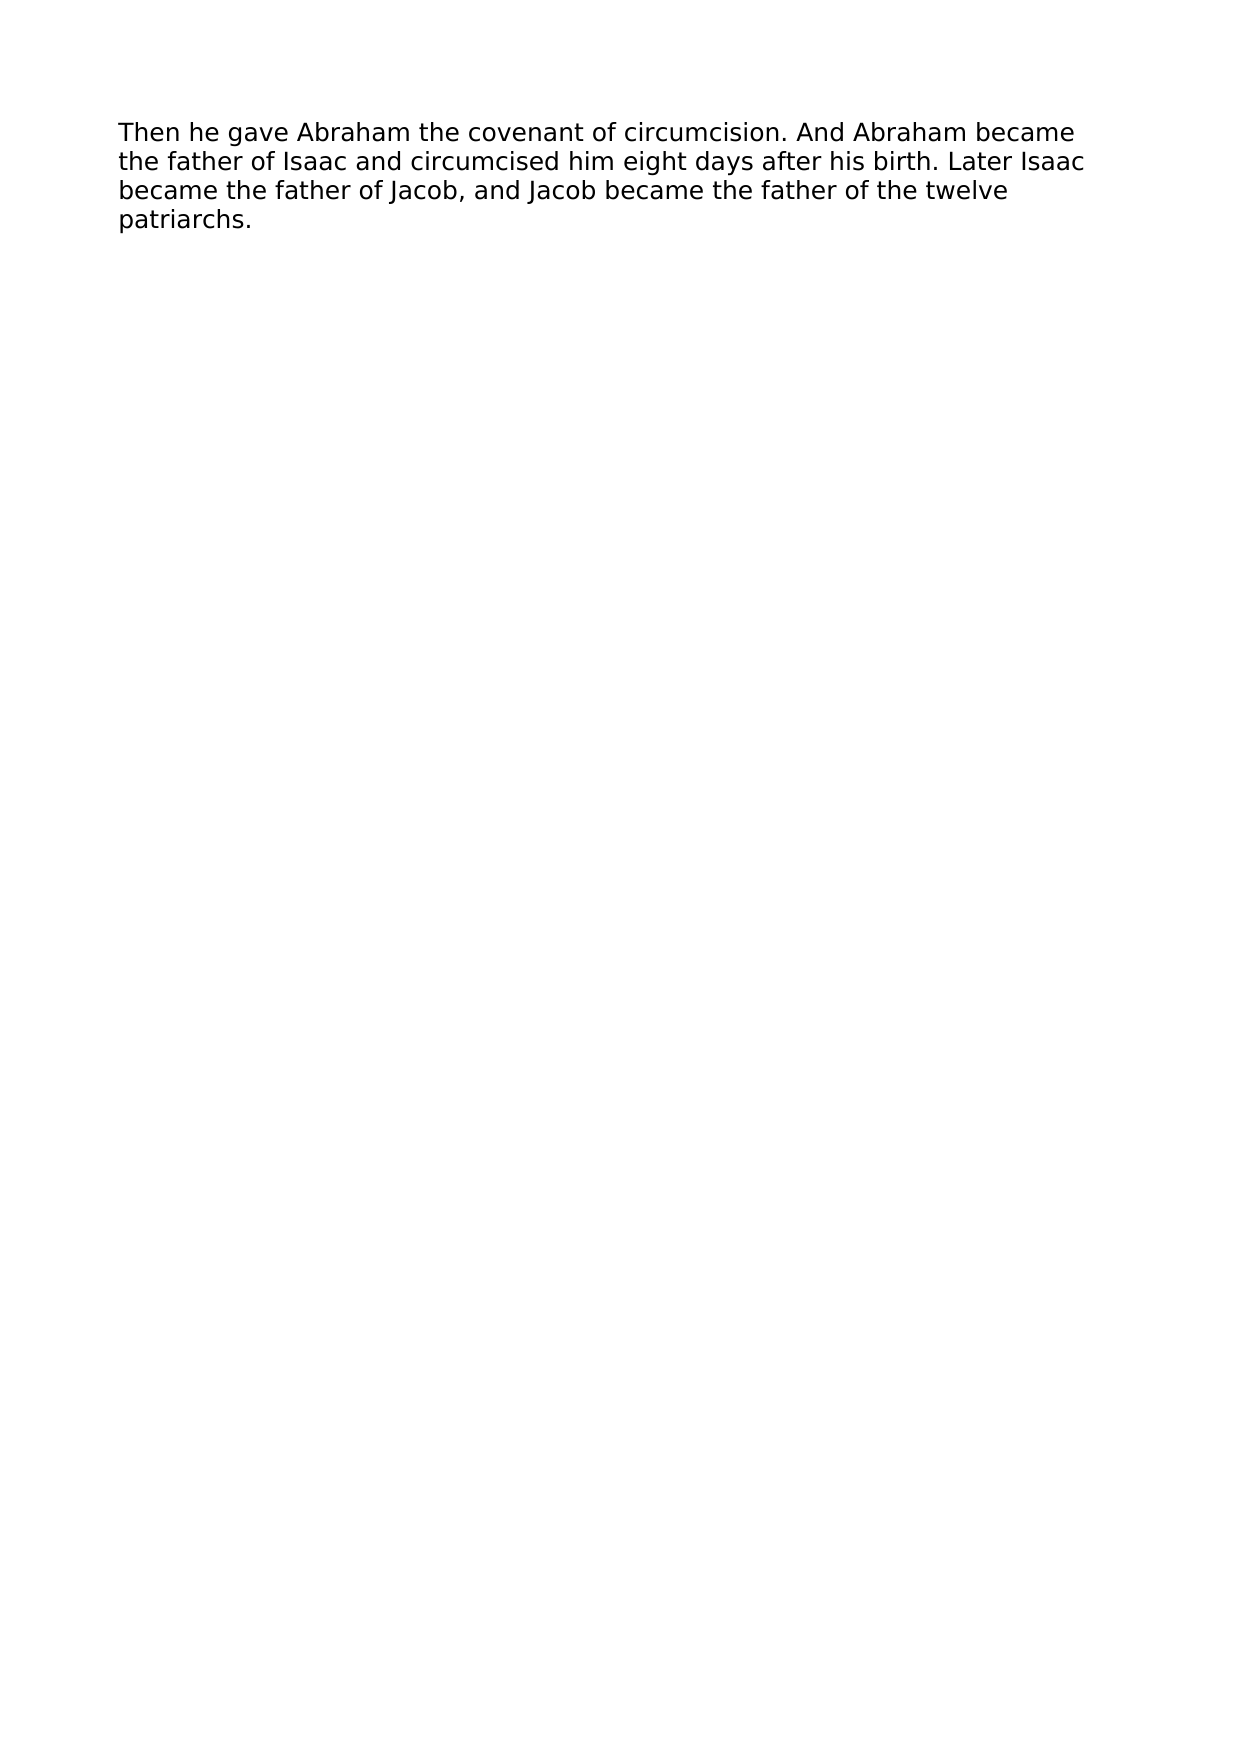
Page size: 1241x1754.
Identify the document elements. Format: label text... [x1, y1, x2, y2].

text Then he gave Abraham the covenant of circumcision. And Abraham became the father of Isaac and circumcised him eight days after his birth. Later Isaac became the father of Jacob, and Jacob became the father of the twelve patriarchs. [118, 118, 1122, 235]
